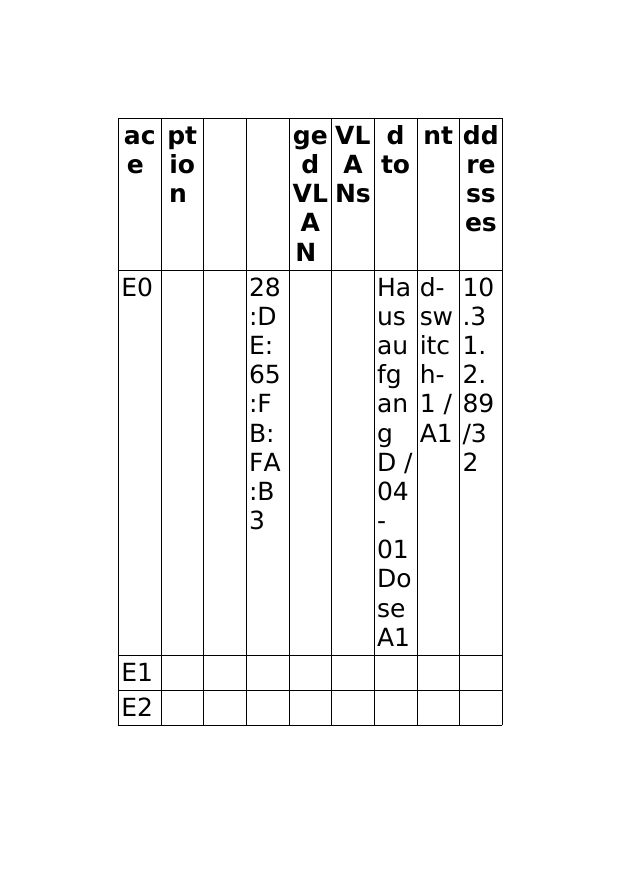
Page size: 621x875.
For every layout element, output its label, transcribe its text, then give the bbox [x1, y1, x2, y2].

table_header ddresses [460, 119, 502, 270]
table_cell [247, 691, 289, 725]
table_cell [460, 656, 502, 690]
table_header [247, 119, 289, 270]
table_cell Hausaufgang D / 04-01 Dose A1 [375, 271, 417, 655]
table_cell [204, 691, 246, 725]
table_header d to [375, 119, 417, 270]
table_cell 28:DE:65:FB:FA:B3 [247, 271, 289, 655]
table_cell d-switch-1 / A1 [418, 271, 459, 655]
table_cell E0 [119, 271, 161, 655]
table_cell 10.31.2.89/32 [460, 271, 502, 655]
table_cell [332, 691, 374, 725]
table_cell E2 [119, 691, 161, 725]
table_header ace [119, 119, 161, 270]
table_header ption [162, 119, 203, 270]
table_cell [204, 656, 246, 690]
table_cell [290, 656, 331, 690]
table_cell [460, 691, 502, 725]
table_cell [418, 656, 459, 690]
table_cell [375, 656, 417, 690]
table_cell [162, 691, 203, 725]
table_cell [418, 691, 459, 725]
table_cell [375, 691, 417, 725]
table_cell E1 [119, 656, 161, 690]
table_header nt [418, 119, 459, 270]
table_cell [162, 271, 203, 655]
table_header ged VLAN [290, 119, 331, 270]
table_cell [290, 271, 331, 655]
table_cell [204, 271, 246, 655]
table_cell [290, 691, 331, 725]
table_cell [332, 656, 374, 690]
table_header VLANs [332, 119, 374, 270]
table_cell [332, 271, 374, 655]
table_cell [247, 656, 289, 690]
table_cell [162, 656, 203, 690]
table_header [204, 119, 246, 270]
